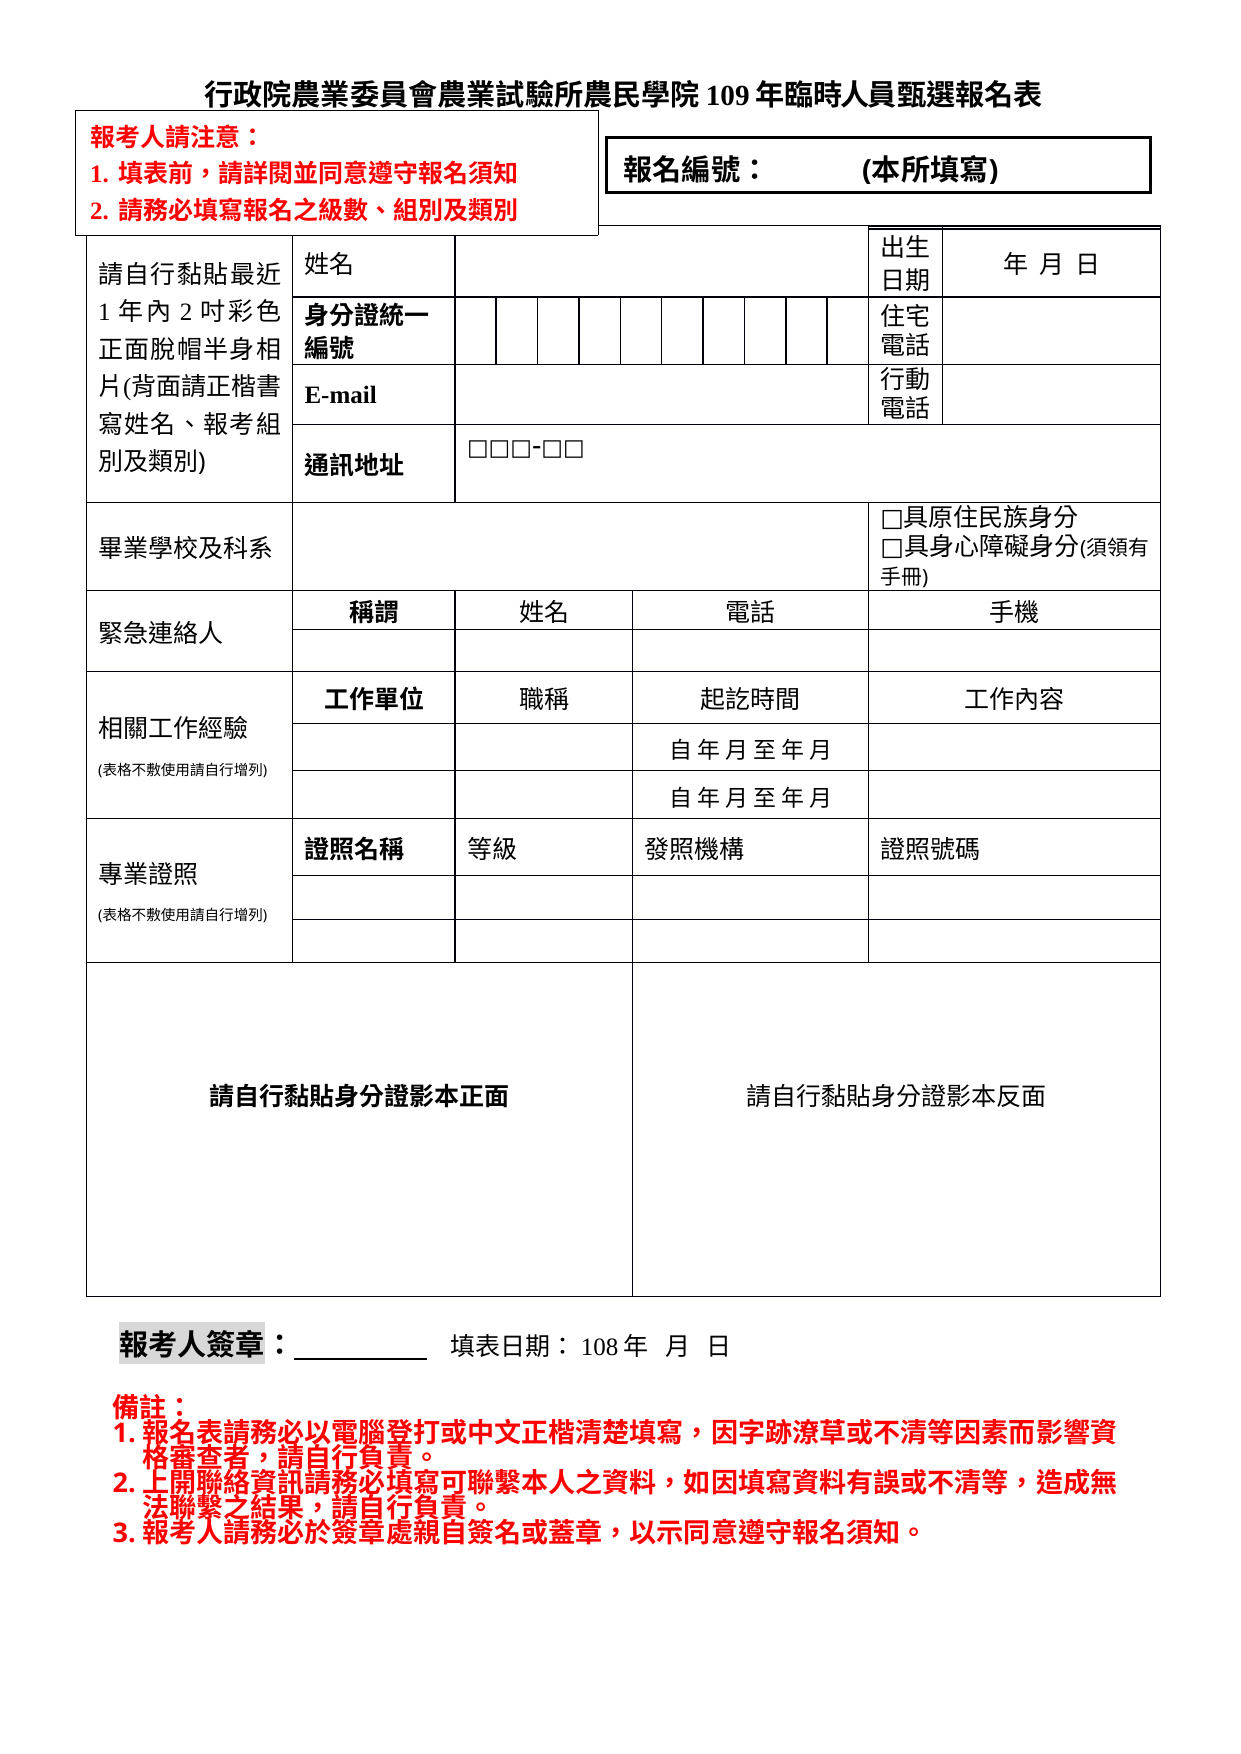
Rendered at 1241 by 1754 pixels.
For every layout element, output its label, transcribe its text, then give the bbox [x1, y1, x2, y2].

table_cell 請自行黏貼身分證影本正面 [87, 963, 632, 1296]
list 上開聯絡資訊請務必填寫可聯繫本人之資料，如因填寫資料有誤或不清等，造成無法聯繫之結果，請自行負責。 [233, 1472, 1134, 1522]
table_cell E-mail [293, 365, 454, 423]
table_cell [456, 771, 632, 818]
list 報名表請務必以電腦登打或中文正楷清楚填寫，因字跡潦草或不清等因素而影響資格審查者，請自行負責。 [156, 1422, 324, 1472]
table_cell [538, 298, 578, 364]
table_cell 手機 [869, 591, 1160, 629]
list 報名表請務必以電腦登打或中文正楷清楚填寫，因字跡潦草或不清等因素而影響資格審查者，請自行負責。 [112, 1422, 154, 1472]
table_cell 證照號碼 [869, 819, 1160, 875]
table_cell [787, 298, 826, 364]
table_cell 通訊地址 [293, 425, 454, 502]
table_cell [704, 298, 744, 364]
list 上開聯絡資訊請務必填寫可聯繫本人之資料，如因填寫資料有誤或不清等，造成無法聯繫之結果，請自行負責。 [112, 1472, 191, 1522]
table_cell [456, 724, 632, 770]
table_cell □□□-□□ [456, 425, 1160, 502]
list 上開聯絡資訊請務必填寫可聯繫本人之資料，如因填寫資料有誤或不清等，造成無法聯繫之結果，請自行負責。 [205, 1472, 242, 1522]
table_cell [456, 630, 632, 671]
table_cell [580, 298, 620, 364]
table_cell [828, 298, 868, 364]
table_cell [293, 630, 454, 671]
table_cell [633, 630, 868, 671]
text 報考人簽章： 填表日期： 108年 月 日 [112, 1322, 1091, 1364]
list 報考人請務必於簽章處親自簽名或蓋章，以示同意遵守報名須知。 [112, 1522, 1134, 1547]
table_cell 姓名 [456, 591, 632, 629]
table_cell 請自行黏貼身分證影本反面 [633, 963, 1160, 1296]
table_cell 證照名稱 [293, 819, 454, 875]
table_cell 工作內容 [869, 672, 1160, 723]
table_cell [293, 771, 454, 818]
table_cell 住宅電話 [869, 298, 942, 364]
table_cell 等級 [456, 819, 632, 875]
table_header 請自行黏貼最近1年內2吋彩色正面脫帽半身相片(背面請正楷書寫姓名、報考組別及類別) [87, 236, 292, 502]
list 填表前，請詳閱並同意遵守報名須知 [90, 154, 583, 190]
table_cell [869, 630, 1160, 671]
table_header [456, 226, 868, 296]
table_cell 身分證統一編號 [293, 298, 454, 364]
table_cell [662, 298, 702, 364]
table_cell 工作單位 [293, 672, 454, 723]
table_cell [869, 876, 1160, 919]
table_cell [456, 920, 632, 962]
table_cell 職稱 [456, 672, 632, 723]
table_cell 稱謂 [293, 591, 454, 629]
table_header 姓名 [293, 236, 454, 296]
table_cell 自 年 月 至 年 月 [633, 771, 868, 818]
list 報名表請務必以電腦登打或中文正楷清楚填寫，因字跡潦草或不清等因素而影響資格審查者，請自行負責。 [311, 1422, 1134, 1472]
table_cell [293, 503, 868, 590]
table_cell [869, 920, 1160, 962]
text 報考人請注意： [90, 118, 583, 154]
table_cell [633, 876, 868, 919]
table_cell [869, 724, 1160, 770]
table_cell [497, 298, 537, 364]
table_cell [293, 876, 454, 919]
table_cell 自 年 月 至 年 月 [633, 724, 868, 770]
table_cell [621, 298, 661, 364]
table_cell 相關工作經驗 (表格不敷使用請自行增列) [87, 672, 292, 818]
table_cell 專業證照 (表格不敷使用請自行增列) [87, 819, 292, 962]
text 備註： [112, 1397, 1134, 1422]
table_cell 行動電話 [869, 365, 942, 423]
list 行政院農業委員會農業試驗所農民學院109年臨時人員甄選報名表 [113, 75, 1134, 112]
table_cell 緊急連絡人 [87, 591, 292, 671]
text 報名編號： (本所填寫) [623, 146, 1134, 184]
table_cell [293, 724, 454, 770]
table_cell [943, 365, 1160, 423]
table_cell 起訖時間 [633, 672, 868, 723]
list 上開聯絡資訊請務必填寫可聯繫本人之資料，如因填寫資料有誤或不清等，造成無法聯繫之結果，請自行負責。 [183, 1472, 208, 1522]
table_cell [943, 298, 1160, 364]
table_cell [293, 920, 454, 962]
table_cell □具原住民族身分 □具身心障礙身分(須領有手冊) [869, 503, 1160, 590]
table_cell [456, 876, 632, 919]
list 請務必填寫報名之級數、組別及類別 [90, 190, 583, 226]
table_cell [633, 920, 868, 962]
table_cell [745, 298, 785, 364]
table_cell [869, 771, 1160, 818]
table_header 出生日期 [869, 230, 942, 296]
table_cell [456, 365, 868, 423]
table_cell [456, 298, 495, 364]
table_cell 畢業學校及科系 [87, 503, 292, 590]
table_cell 發照機構 [633, 819, 868, 875]
table_header 年 月 日 [943, 230, 1160, 296]
table_cell 電話 [633, 591, 868, 629]
